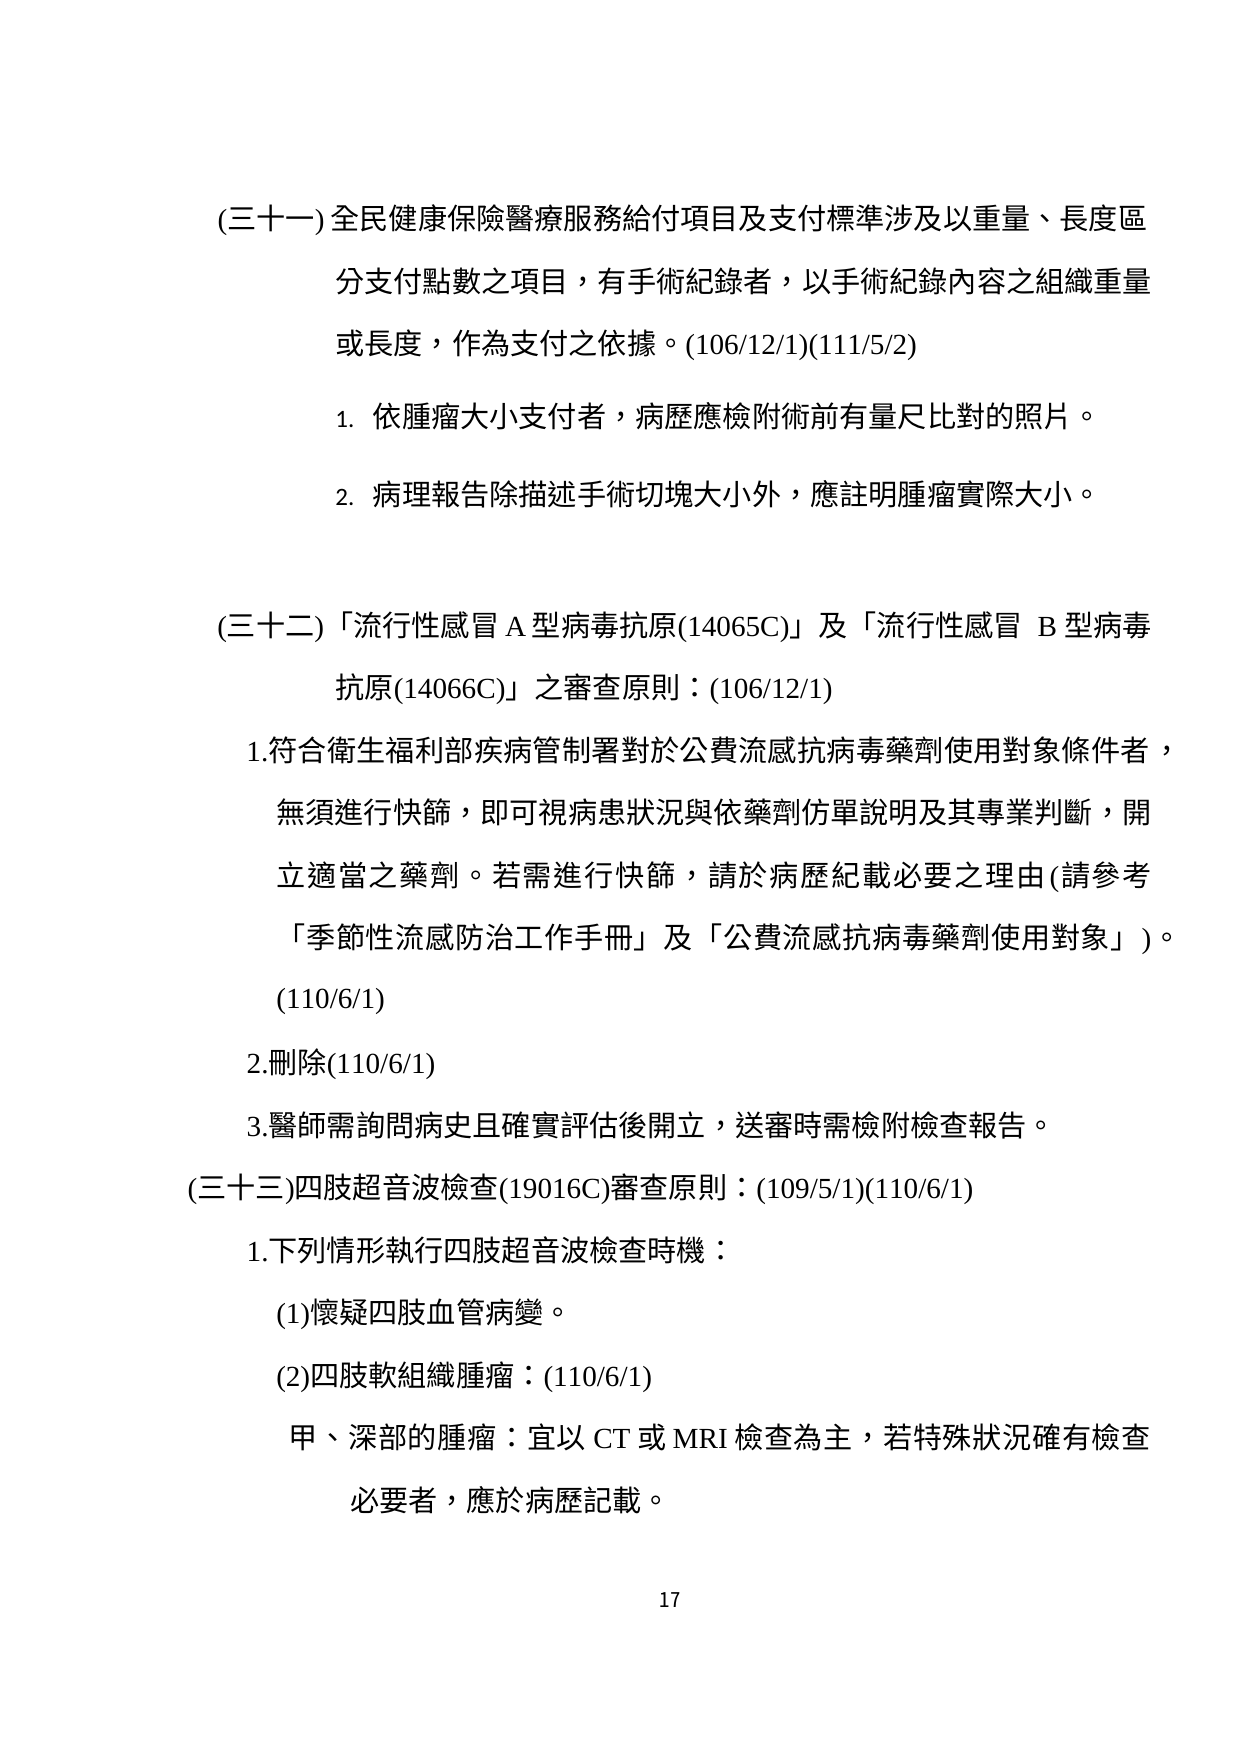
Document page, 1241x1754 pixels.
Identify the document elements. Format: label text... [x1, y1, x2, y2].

text (1)懷疑四肢血管病變。 [276, 1269, 1152, 1332]
text (三十一) 全民健康保險醫療服務給付項目及支付標準涉及以重量、長度區分支付點數之項目，有手術紀錄者，以手術紀錄內容之組織重量或長度，作為支付之依據。(106/12/1)(111/5/2) [217, 175, 1152, 363]
text (2)四肢軟組織腫瘤：(110/6/1) [276, 1332, 1152, 1394]
text 1.符合衛生福利部疾病管制署對於公費流感抗病毒藥劑使用對象條件者，無須進行快篩，即可視病患狀況與依藥劑仿單說明及其專業判斷，開立適當之藥劑。若需進行快篩，請於病歷紀載必要之理由(請參考「季節性流感防治工作手冊」及「公費流感抗病毒藥劑使用對象」)。(110/6/1) [246, 707, 1152, 1019]
text 甲、深部的腫瘤：宜以CT或MRI檢查為主，若特殊狀況確有檢查必要者，應於病歷記載。 [288, 1394, 1152, 1519]
text 3.醫師需詢問病史且確實評估後開立，送審時需檢附檢查報告。 [246, 1082, 1152, 1144]
text 2.刪除(110/6/1) [246, 1019, 1152, 1082]
text 1.下列情形執行四肢超音波檢查時機： [246, 1207, 1152, 1269]
text (三十二)「流行性感冒A型病毒抗原(14065C)」及「流行性感冒 B 型病毒抗原(14066C)」之審查原則：(106/12/1) [217, 582, 1152, 707]
list 依腫瘤大小支付者，病歷應檢附術前有量尺比對的照片。 [335, 373, 1152, 436]
text (三十三)四肢超音波檢查(19016C)審查原則：(109/5/1)(110/6/1) [187, 1144, 1152, 1207]
list 病理報告除描述手術切塊大小外，應註明腫瘤實際大小。 [335, 451, 1152, 514]
